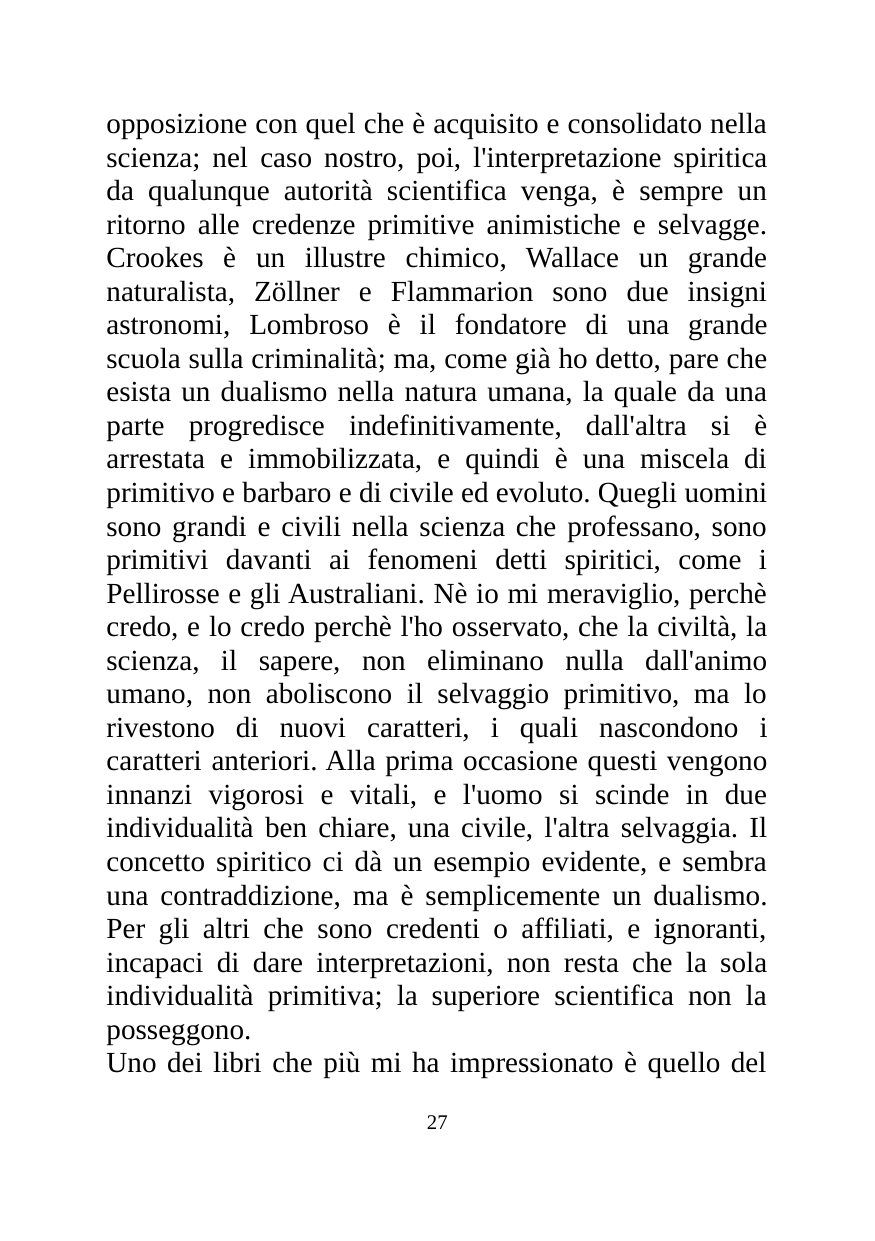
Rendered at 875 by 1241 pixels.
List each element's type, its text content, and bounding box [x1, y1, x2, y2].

text Uno dei libri che più mi ha impressionato è quello del [106, 1045, 768, 1079]
text opposizione con quel che è acquisito e consolidato nella scienza; nel caso nostro, poi, l'interpretazione spiritica da qualunque autorità scientifica venga, è sempre un ritorno alle credenze primitive animistiche e selvagge. Crookes è un illustre chimico, Wallace un grande naturalista, Zöllner e Flammarion sono due insigni astronomi, Lombroso è il fondatore di una grande scuola sulla criminalità; ma, come già ho detto, pare che esista un dualismo nella natura umana, la quale da una parte progredisce indefinitivamente, dall'altra si è arrestata e immobilizzata, e quindi è una miscela di primitivo e barbaro e di civile ed evoluto. Quegli uomini sono grandi e civili nella scienza che professano, sono primitivi davanti ai fenomeni detti spiritici, come i Pellirosse e gli Australiani. Nè io mi meraviglio, perchè credo, e lo credo perchè l'ho osservato, che la civiltà, la scienza, il sapere, non eliminano nulla dall'animo umano, non aboliscono il selvaggio primitivo, ma lo rivestono di nuovi caratteri, i quali nascondono i caratteri anteriori. Alla prima occasione questi vengono innanzi vigorosi e vitali, e l'uomo si scinde in due individualità ben chiare, una civile, l'altra selvaggia. Il concetto spiritico ci dà un esempio evidente, e sembra una contraddizione, ma è semplicemente un dualismo. Per gli altri che sono credenti o affiliati, e ignoranti, incapaci di dare interpretazioni, non resta che la sola individualità primitiva; la superiore scientifica non la posseggono. [106, 106, 768, 1045]
